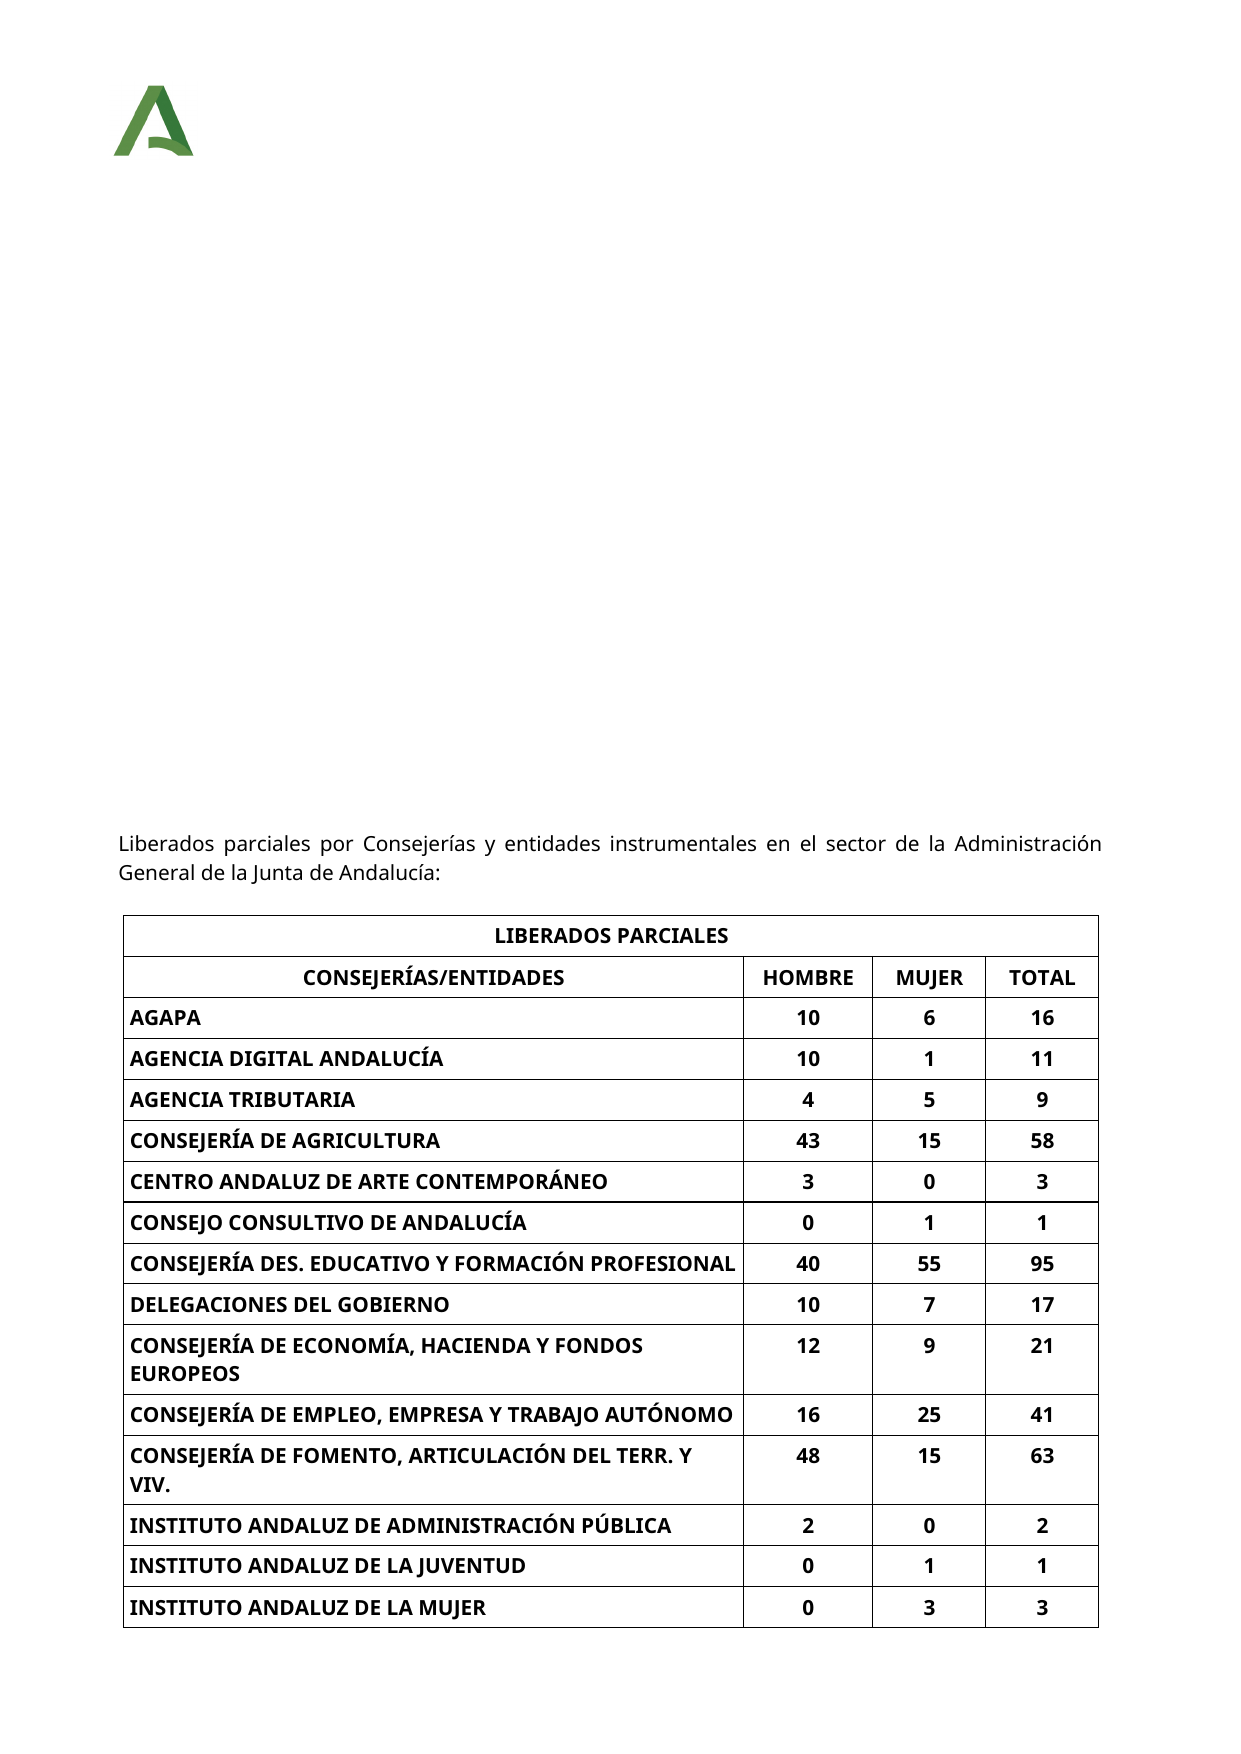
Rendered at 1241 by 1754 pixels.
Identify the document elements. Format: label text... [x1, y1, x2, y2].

table_cell TOTAL [986, 957, 1098, 997]
table_cell HOMBRE [744, 957, 872, 997]
table_cell 40 [744, 1244, 872, 1283]
table_cell 15 [873, 1436, 985, 1504]
table_cell 95 [986, 1244, 1098, 1283]
table_cell CENTRO ANDALUZ DE ARTE CONTEMPORÁNEO [124, 1162, 743, 1201]
table_cell 1 [873, 1039, 985, 1079]
table_cell MUJER [873, 957, 985, 997]
table_cell 7 [873, 1284, 985, 1324]
table_cell 10 [744, 1284, 872, 1324]
table_cell CONSEJERÍA DE AGRICULTURA [124, 1121, 743, 1161]
table_cell 43 [744, 1121, 872, 1161]
table_cell 2 [986, 1505, 1098, 1545]
table_cell 10 [744, 1039, 872, 1079]
table_cell 3 [986, 1587, 1098, 1627]
table_cell 25 [873, 1395, 985, 1434]
table_cell 5 [873, 1080, 985, 1119]
table_cell 0 [744, 1546, 872, 1586]
table_cell DELEGACIONES DEL GOBIERNO [124, 1284, 743, 1324]
table_cell 17 [986, 1284, 1098, 1324]
table_cell 0 [744, 1203, 872, 1242]
table_cell 10 [744, 998, 872, 1038]
table_cell 63 [986, 1436, 1098, 1504]
table_cell CONSEJERÍA DE EMPLEO, EMPRESA Y TRABAJO AUTÓNOMO [124, 1395, 743, 1434]
table_cell 1 [986, 1203, 1098, 1242]
table_cell 15 [873, 1121, 985, 1161]
table_cell 12 [744, 1325, 872, 1394]
table_cell 16 [986, 998, 1098, 1038]
table_cell 9 [986, 1080, 1098, 1119]
table_cell 1 [873, 1203, 985, 1242]
text Liberados parciales por Consejerías y entidades instrumentales en el sector de la Administración General de la Junta de Andalucía: [118, 829, 1104, 886]
picture [109, 81, 198, 160]
table_cell CONSEJERÍA DE ECONOMÍA, HACIENDA Y FONDOS EUROPEOS [124, 1325, 743, 1394]
table_cell INSTITUTO ANDALUZ DE ADMINISTRACIÓN PÚBLICA [124, 1505, 743, 1545]
table_cell 3 [986, 1162, 1098, 1201]
table_cell CONSEJERÍAS/ENTIDADES [124, 957, 743, 997]
table_cell 9 [873, 1325, 985, 1394]
table_cell 21 [986, 1325, 1098, 1394]
table_cell INSTITUTO ANDALUZ DE LA JUVENTUD [124, 1546, 743, 1586]
table_cell 48 [744, 1436, 872, 1504]
table_cell 3 [873, 1587, 985, 1627]
table_cell 0 [873, 1162, 985, 1201]
table_cell 0 [873, 1505, 985, 1545]
table_cell AGENCIA DIGITAL ANDALUCÍA [124, 1039, 743, 1079]
table_cell 0 [744, 1587, 872, 1627]
table_cell 58 [986, 1121, 1098, 1161]
table_cell 41 [986, 1395, 1098, 1434]
table_cell CONSEJERÍA DE FOMENTO, ARTICULACIÓN DEL TERR. Y VIV. [124, 1436, 743, 1504]
table_cell AGENCIA TRIBUTARIA [124, 1080, 743, 1119]
table_cell 2 [744, 1505, 872, 1545]
table_cell CONSEJERÍA DES. EDUCATIVO Y FORMACIÓN PROFESIONAL [124, 1244, 743, 1283]
table_cell 1 [873, 1546, 985, 1586]
table_cell 16 [744, 1395, 872, 1434]
table_header LIBERADOS PARCIALES [124, 916, 1098, 956]
table_cell 3 [744, 1162, 872, 1201]
table_cell AGAPA [124, 998, 743, 1038]
table_cell 6 [873, 998, 985, 1038]
table_cell 4 [744, 1080, 872, 1119]
table_cell CONSEJO CONSULTIVO DE ANDALUCÍA [124, 1203, 743, 1242]
table_cell 1 [986, 1546, 1098, 1586]
table_cell 55 [873, 1244, 985, 1283]
table_cell 11 [986, 1039, 1098, 1079]
table_cell INSTITUTO ANDALUZ DE LA MUJER [124, 1587, 743, 1627]
